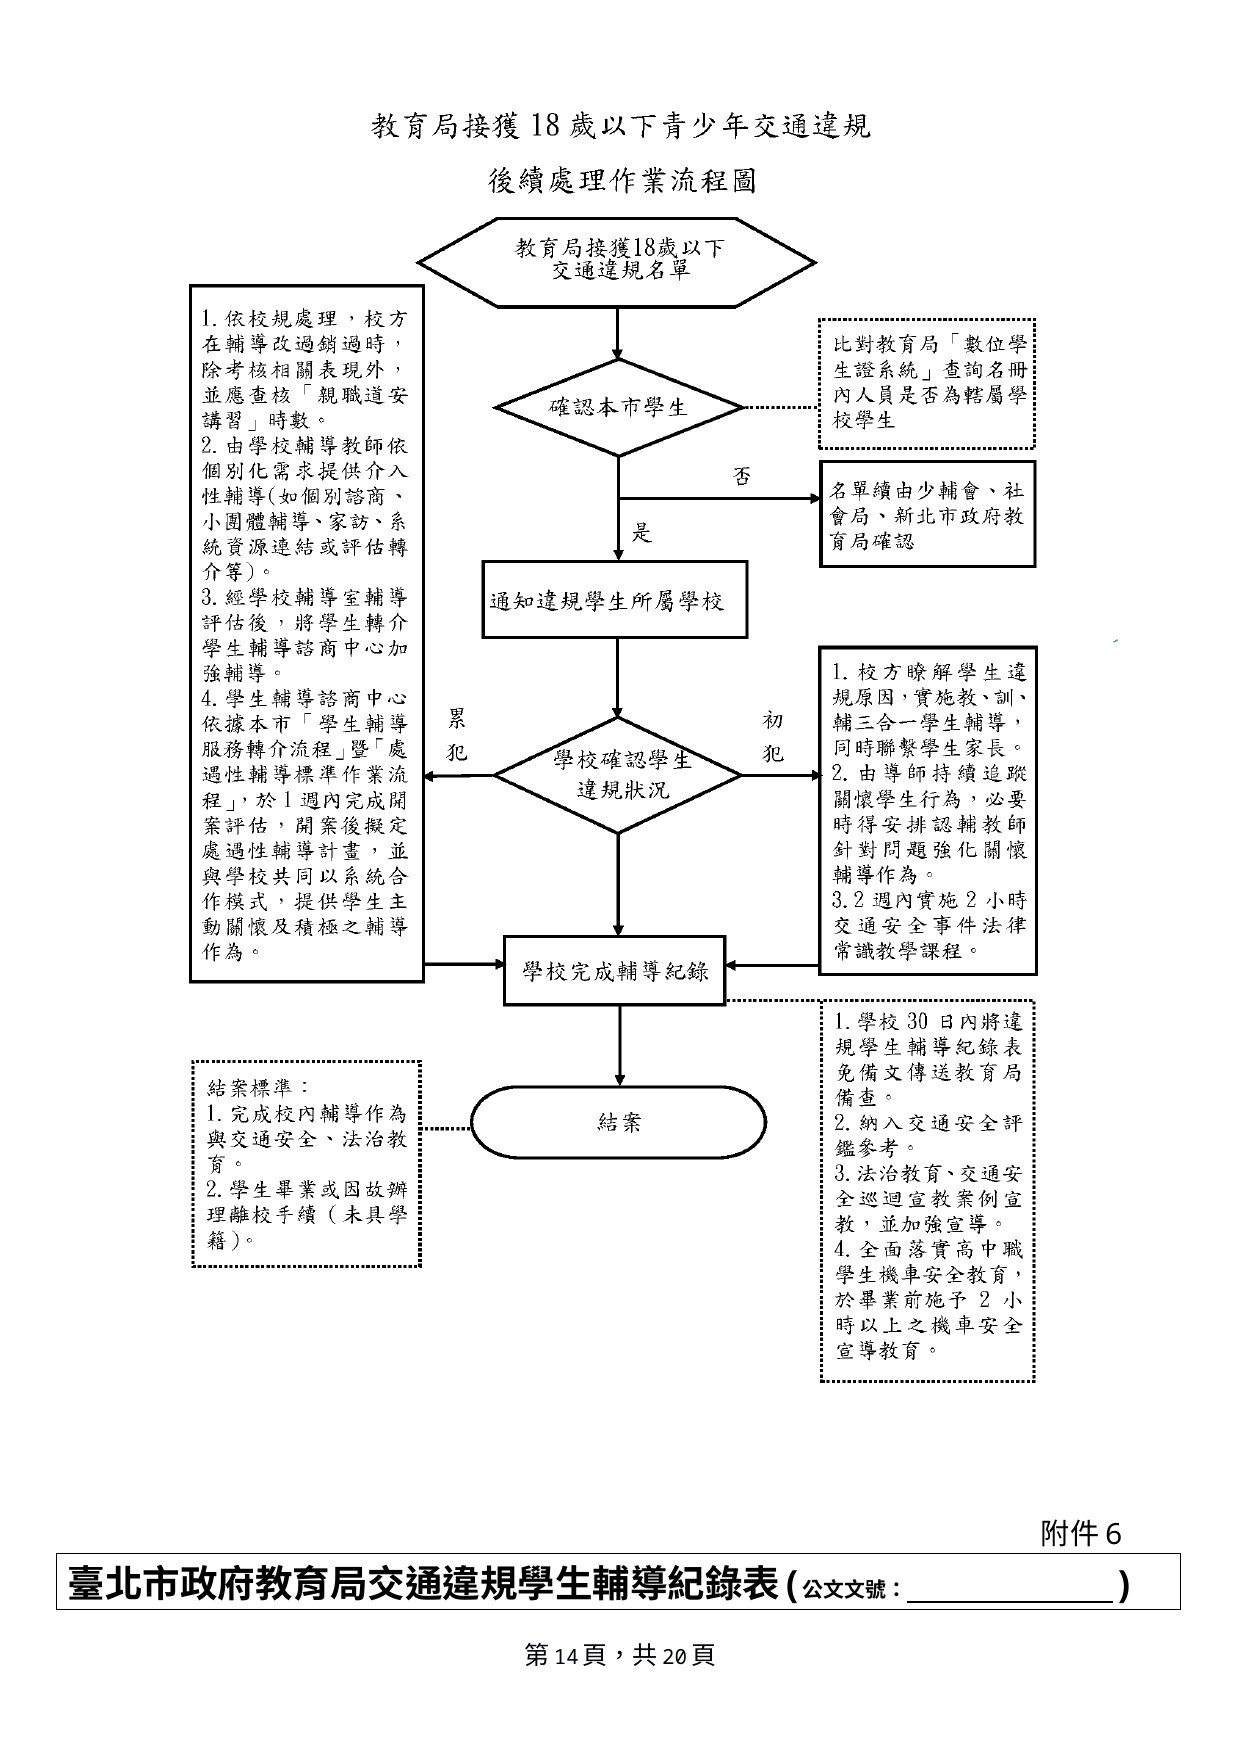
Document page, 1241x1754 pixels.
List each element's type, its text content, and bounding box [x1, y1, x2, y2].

text 附件6 [118, 1511, 1122, 1553]
table_header 臺北市政府教育局交通違規學生輔導紀錄表(公文文號： ) [57, 1554, 1180, 1609]
